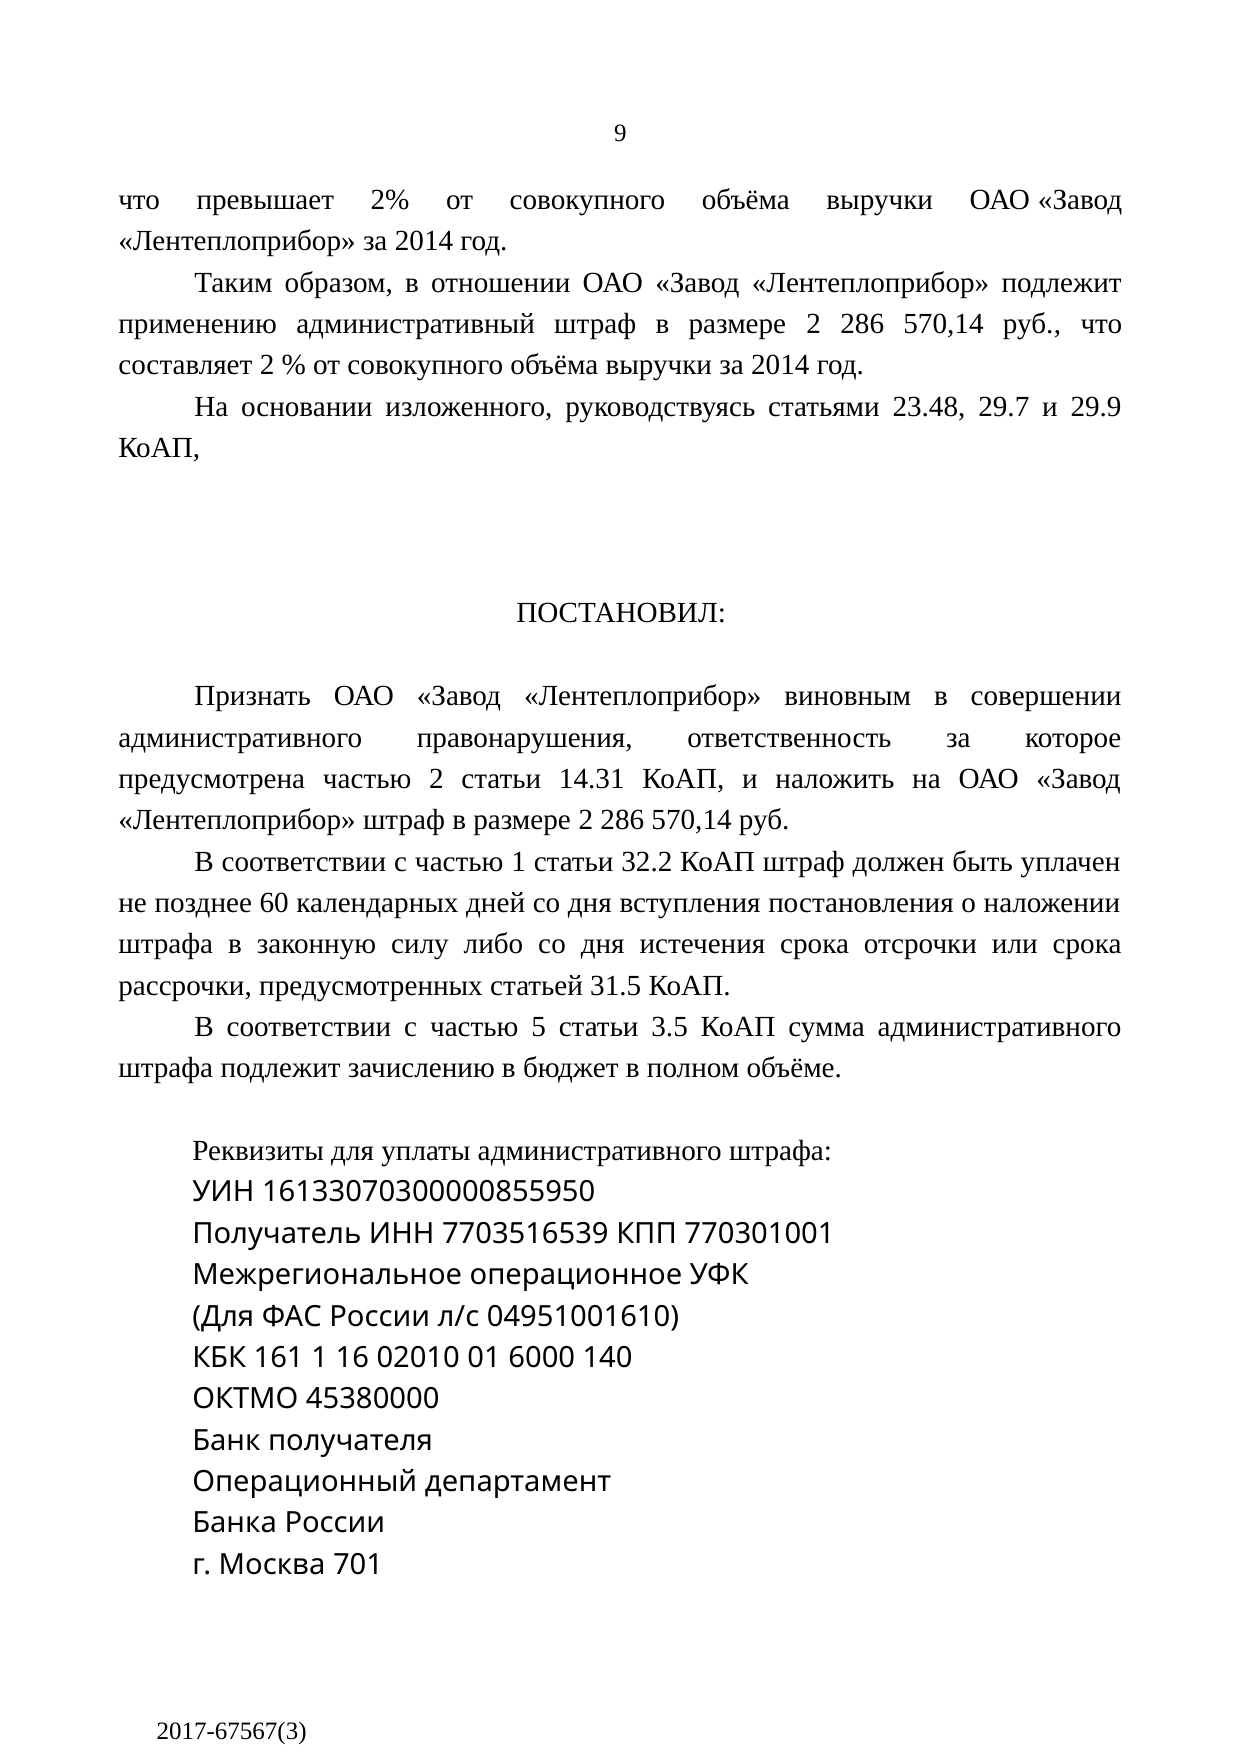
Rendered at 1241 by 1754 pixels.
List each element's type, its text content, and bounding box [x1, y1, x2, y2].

text Банк получателя [118, 1417, 1122, 1458]
text Таким образом, в отношении ОАО «Завод «Лентеплоприбор» подлежит применению административный штраф в размере 2 286 570,14 руб., что составляет 2 % от совокупного объёма выручки за 2014 год. [118, 259, 1122, 383]
text Межрегиональное операционное УФК [118, 1252, 1122, 1293]
text что превышает 2% от совокупного объёма выручки ОАО «Завод «Лентеплоприбор» за 2014 год. [118, 176, 1122, 259]
text Банка России [118, 1500, 1122, 1541]
text г. Москва 701 [118, 1541, 1122, 1582]
text Признать ОАО «Завод «Лентеплоприбор» виновным в совершении административного правонарушения, ответственность за которое предусмотрена частью 2 статьи 14.31 КоАП, и наложить на ОАО «Завод «Лентеплоприбор» штраф в размере 2 286 570,14 руб. [118, 673, 1122, 838]
text Операционный департамент [118, 1458, 1122, 1500]
text ПОСТАНОВИЛ: [118, 590, 1122, 631]
text На основании изложенного, руководствуясь статьями 23.48, 29.7 и 29.9 КоАП, [118, 383, 1122, 466]
text УИН 16133070300000855950 [118, 1169, 1122, 1210]
text Получатель ИНН 7703516539 КПП 770301001 [118, 1210, 1122, 1252]
text Реквизиты для уплаты административного штрафа: [118, 1127, 1122, 1169]
text КБК 161 1 16 02010 01 6000 140 [118, 1334, 1122, 1376]
text (Для ФАС России л/с 04951001610) [118, 1293, 1122, 1334]
text В соответствии с частью 5 статьи 3.5 КоАП сумма административного штрафа подлежит зачислению в бюджет в полном объёме. [118, 1003, 1122, 1086]
text В соответствии с частью 1 статьи 32.2 КоАП штраф должен быть уплачен не позднее 60 календарных дней со дня вступления постановления о наложении штрафа в законную силу либо со дня истечения срока отсрочки или срока рассрочки, предусмотренных статьей 31.5 КоАП. [118, 838, 1122, 1003]
text ОКТМО 45380000 [118, 1376, 1122, 1417]
